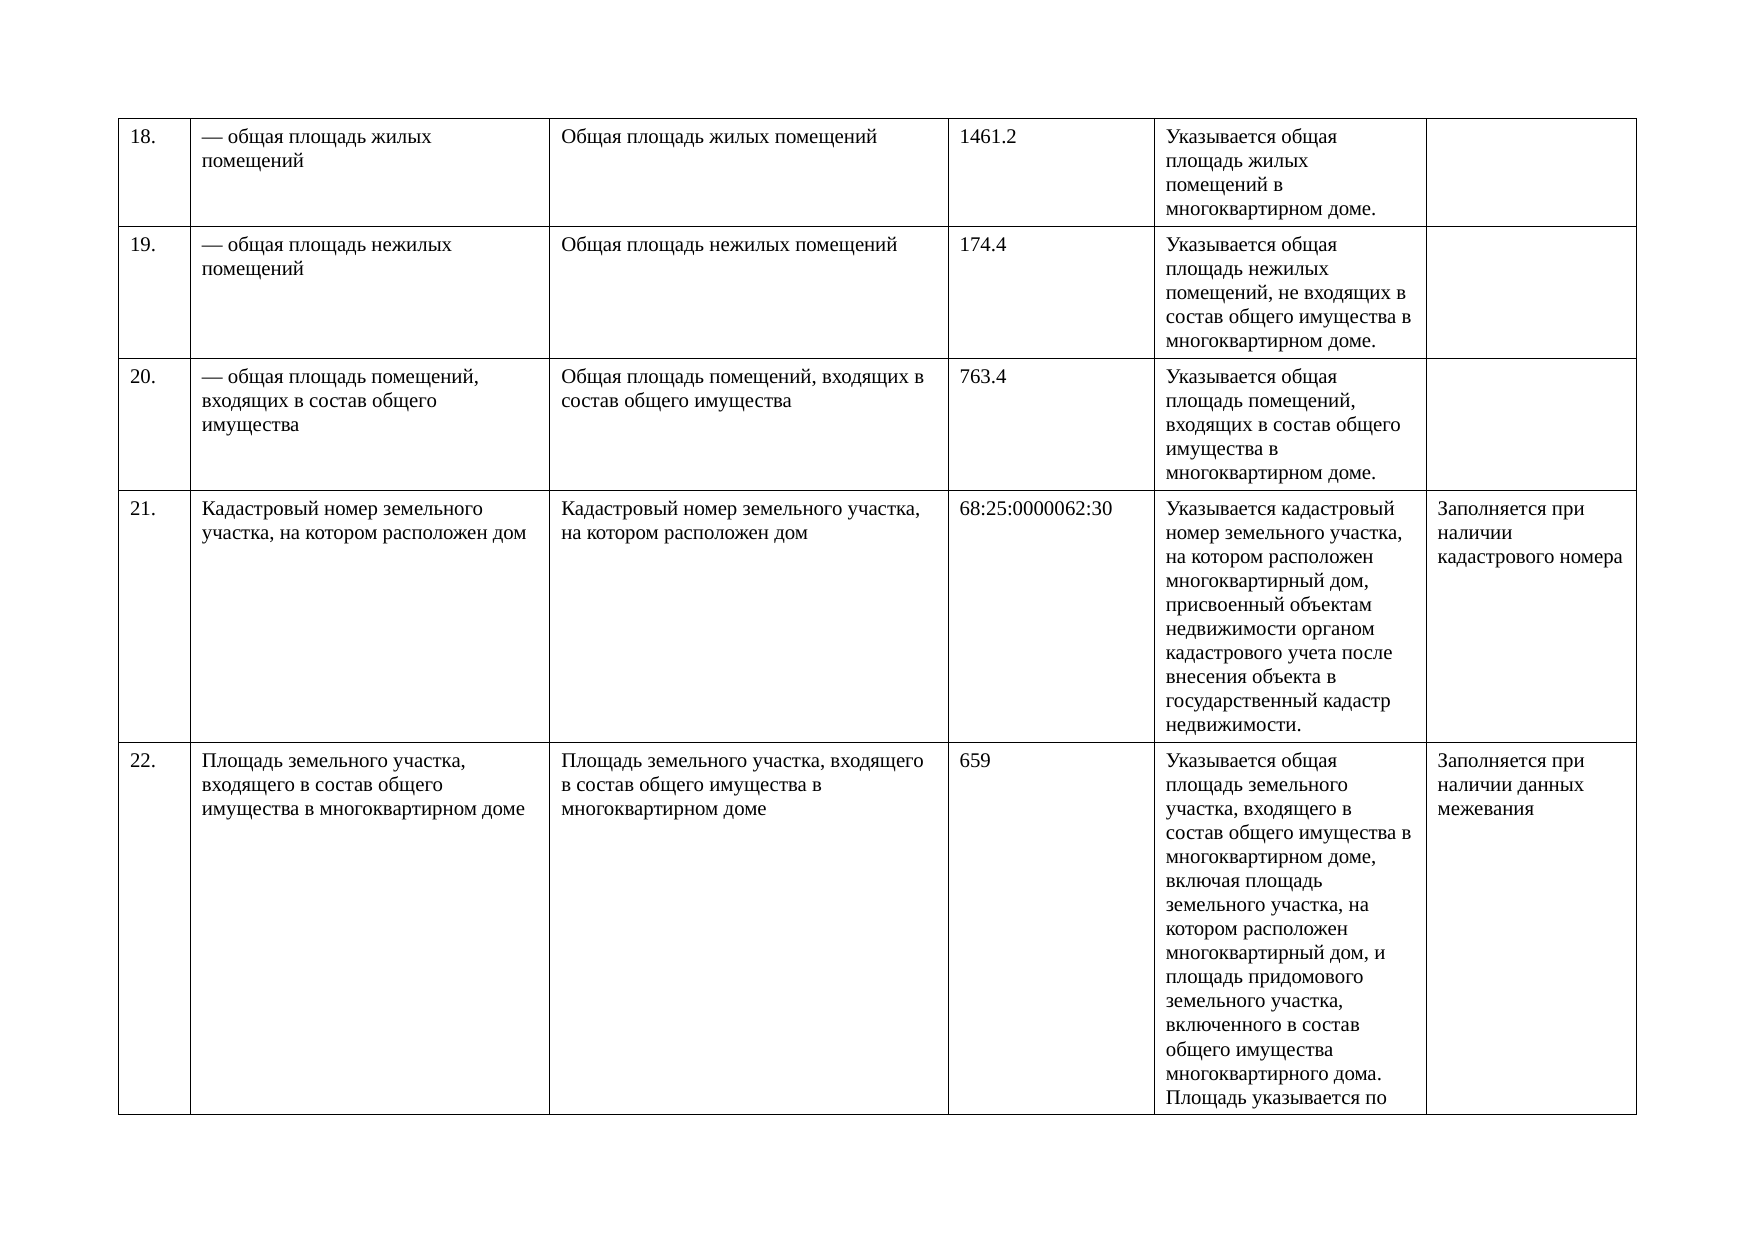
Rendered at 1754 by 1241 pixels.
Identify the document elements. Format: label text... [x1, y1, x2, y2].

table_cell — общая площадь нежилых помещений [191, 227, 549, 358]
table_cell 174,4 [949, 227, 1154, 358]
table_cell 1461,2 [949, 119, 1154, 226]
table_cell 659 [949, 743, 1154, 1114]
table_cell Общая площадь помещений, входящих в состав общего имущества [550, 359, 948, 490]
table_cell Заполняется при наличии данных межевания [1427, 743, 1636, 1114]
table_cell 20. [119, 359, 190, 490]
table_cell 763,4 [949, 359, 1154, 490]
table_cell 22. [119, 743, 190, 1114]
table_cell Кадастровый номер земельного участка, на котором расположен дом [550, 491, 948, 742]
table_cell Указывается общая площадь нежилых помещений, не входящих в состав общего имущества в многоквартирном доме. [1155, 227, 1426, 358]
table_cell Указывается кадастровый номер земельного участка, на котором расположен многоквартирный дом, присвоенный объектам недвижимости органом кадастрового учета после внесения объекта в государственный кадастр недвижимости. [1155, 491, 1426, 742]
table_cell — общая площадь жилых помещений [191, 119, 549, 226]
table_cell 68:25:0000062:30 [949, 491, 1154, 742]
table_cell Площадь земельного участка, входящего в состав общего имущества в многоквартирном доме [550, 743, 948, 1114]
table_cell 19. [119, 227, 190, 358]
table_cell [1427, 119, 1636, 226]
table_cell Общая площадь нежилых помещений [550, 227, 948, 358]
table_cell — общая площадь помещений, входящих в состав общего имущества [191, 359, 549, 490]
table_cell 18. [119, 119, 190, 226]
table_cell [1427, 359, 1636, 490]
table_cell 21. [119, 491, 190, 742]
table_cell Указывается общая площадь помещений, входящих в состав общего имущества в многоквартирном доме. [1155, 359, 1426, 490]
table_cell Кадастровый номер земельного участка, на котором расположен дом [191, 491, 549, 742]
table_cell Указывается общая площадь земельного участка, входящего в состав общего имущества в многоквартирном доме, включая площадь земельного участка, на котором расположен многоквартирный дом, и площадь придомового земельного участка, включенного в состав общего имущества многоквартирного дома. Площадь указывается по [1155, 743, 1426, 1114]
table_cell Заполняется при наличии кадастрового номера [1427, 491, 1636, 742]
table_cell [1427, 227, 1636, 358]
table_cell Общая площадь жилых помещений [550, 119, 948, 226]
table_cell Указывается общая площадь жилых помещений в многоквартирном доме. [1155, 119, 1426, 226]
table_cell Площадь земельного участка, входящего в состав общего имущества в многоквартирном доме [191, 743, 549, 1114]
